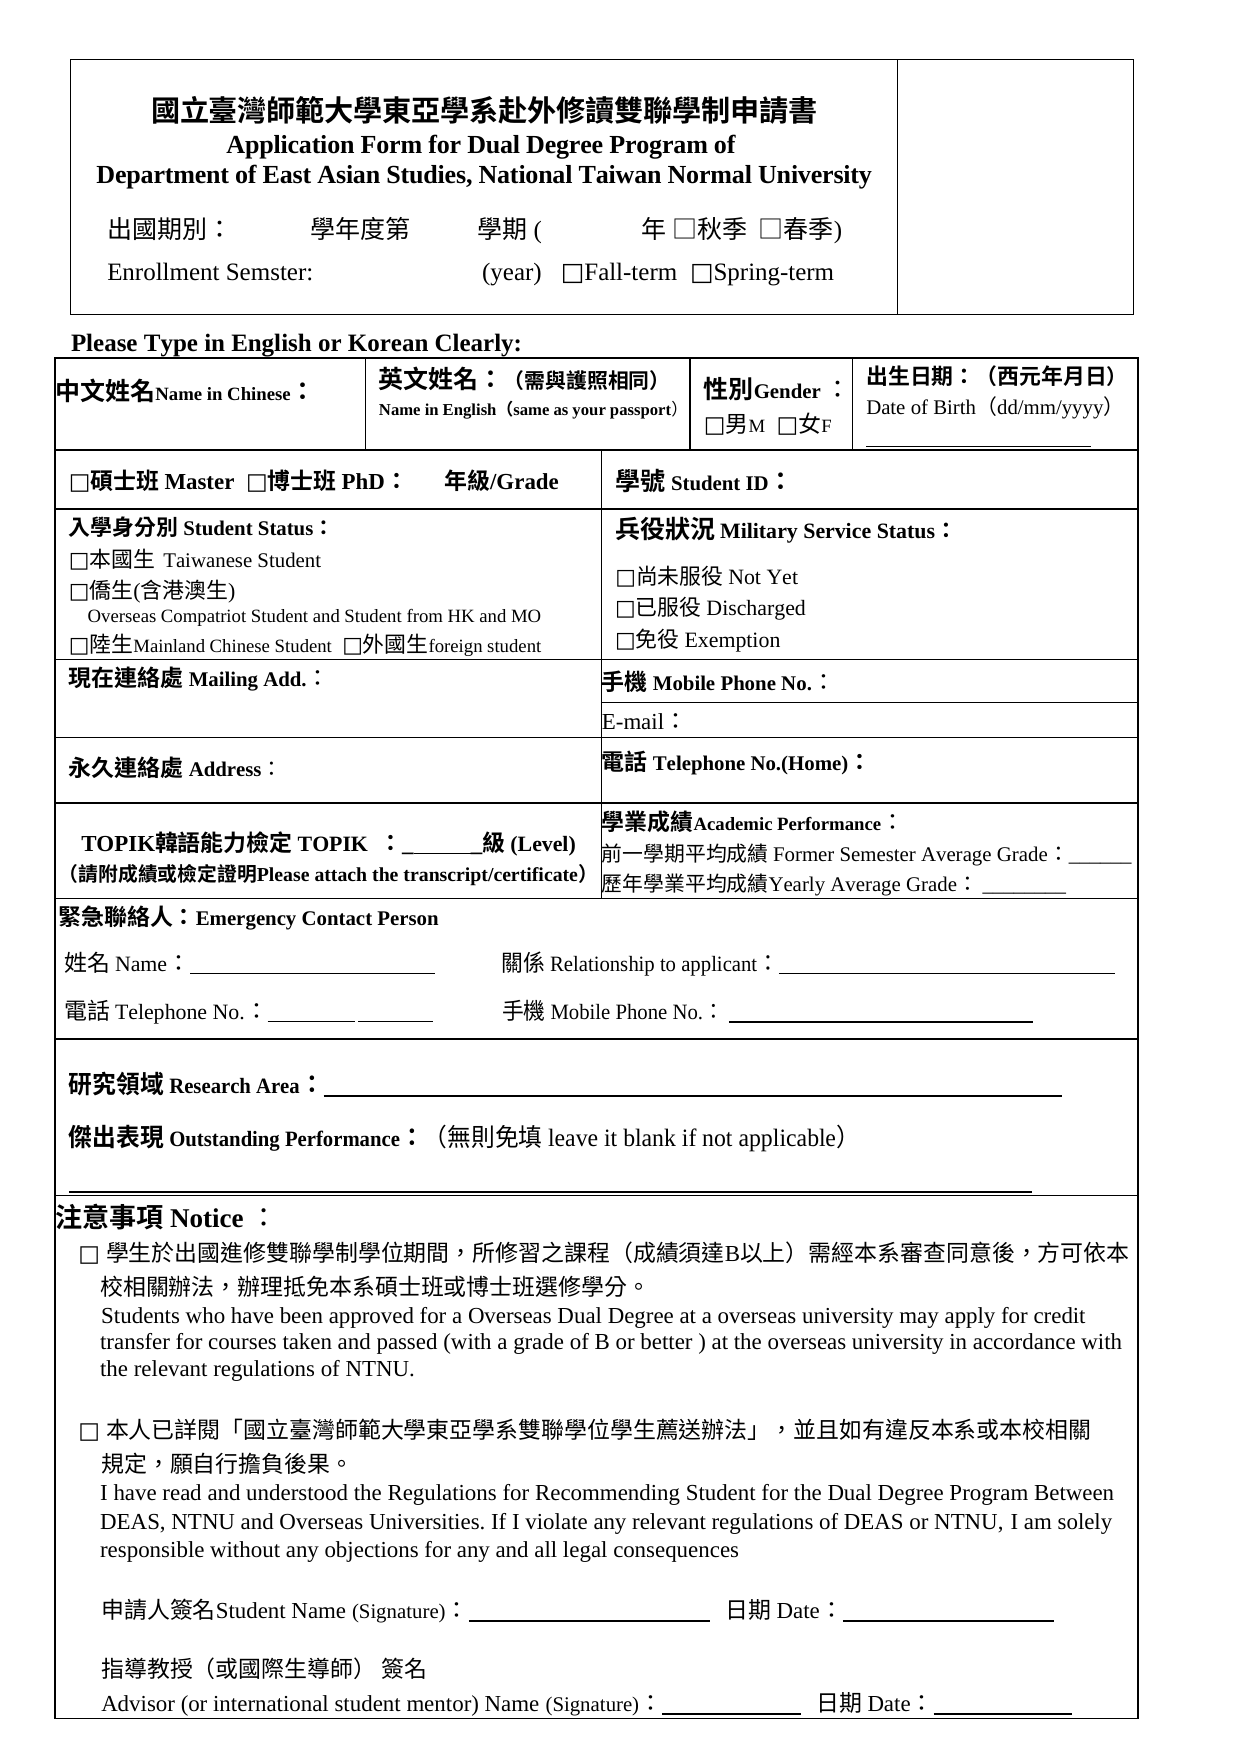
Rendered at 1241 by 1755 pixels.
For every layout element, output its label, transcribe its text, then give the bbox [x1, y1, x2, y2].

table_cell 研究領域 Research Area： 傑出表現 Outstanding Performance：（無則免填 leave it blank if not applicable） [56, 1040, 1137, 1194]
table_cell 學業成績Academic Performance： 前一學期平均成績 Former Semester Average Grade：______ 歷年學業平均成績Yearly Average Grade： ________ [602, 804, 1137, 897]
table_cell □碩士班 Master □博士班 PhD： 年級/Grade [56, 451, 601, 508]
table_cell TOPIK韓語能力檢定 TOPIK ：_ _級 (Level) （請附成績或檢定證明Please attach the transcript/certificate） [56, 804, 601, 897]
table_cell 入學身分別 Student Status： □本國生 Taiwanese Student □僑生(含港澳生) Overseas Compatriot Student and Student from HK and MO □陸生Mainland Chinese Student □外國生foreign student [56, 510, 601, 658]
table_cell E-mail： [602, 703, 1137, 736]
table_cell 兵役狀況 Military Service Status： □尚未服役 Not Yet □已服役 Discharged □免役 Exemption [602, 510, 1137, 658]
table_header 中文姓名Name in Chinese： [56, 359, 365, 449]
table_header 性別Gender ： □男M □女F [691, 359, 852, 449]
table_cell 手機 Mobile Phone No.： [602, 660, 1137, 702]
table_cell 緊急聯絡人：Emergency Contact Person 姓名 Name： 關係 Relationship to applicant： 電話 Telephone No.： 手機 Mobile Phone No.： [56, 899, 1137, 1038]
table_cell 永久連絡處 Address： [56, 738, 601, 802]
table_header 國立臺灣師範大學東亞學系赴外修讀雙聯學制申請書 Application Form for Dual Degree Program of Department of East Asian Studies, National Taiwan Normal University 出國期別： 學年度第 學期 ( 年 □秋季 □春季) Enrollment Semster: (year) □Fall-term □Spring-term [71, 60, 897, 314]
table_cell 注意事項 Notice ： □ 學生於出國進修雙聯學制學位期間，所修習之課程（成績須達B以上）需經本系審查同意後，方可依本校相關辦法，辦理抵免本系碩士班或博士班選修學分。 Students who have been approved for a Overseas Dual Degree at a overseas university may apply for credit transfer for courses taken and passed (with a grade of B or better ) at the overseas university in accordance with the relevant regulations of NTNU. □ 本人已詳閱「國立臺灣師範大學東亞學系雙聯學位學生薦送辦法」，並且如有違反本系或本校相關 規定，願自行擔負後果。 I have read and understood the Regulations for Recommending Student for the Dual Degree Program Between DEAS, NTNU and Overseas Universities. If I violate any relevant regulations of DEAS or NTNU, I am solely responsible without any objections for any and all legal consequences 申請人簽名Student Name (Signature)： 日期 Date： e 指導教授（或國際生導師） 簽名 Advisor (or international student mentor) Name (Signature)： 日期 Date： e [56, 1196, 1137, 1718]
table_cell 現在連絡處 Mailing Add.： [56, 660, 601, 736]
text Please Type in English or Korean Clearly: [71, 327, 1111, 357]
table_cell 電話 Telephone No.(Home)： [602, 738, 1137, 802]
table_cell 學號 Student ID： [602, 451, 1137, 508]
table_header 英文姓名：（需與護照相同） Name in English（same as your passport） [366, 359, 689, 449]
table_header 出生日期：（西元年月日） Date of Birth（dd/mm/yyyy） [853, 359, 1137, 449]
table_header [898, 60, 1133, 314]
